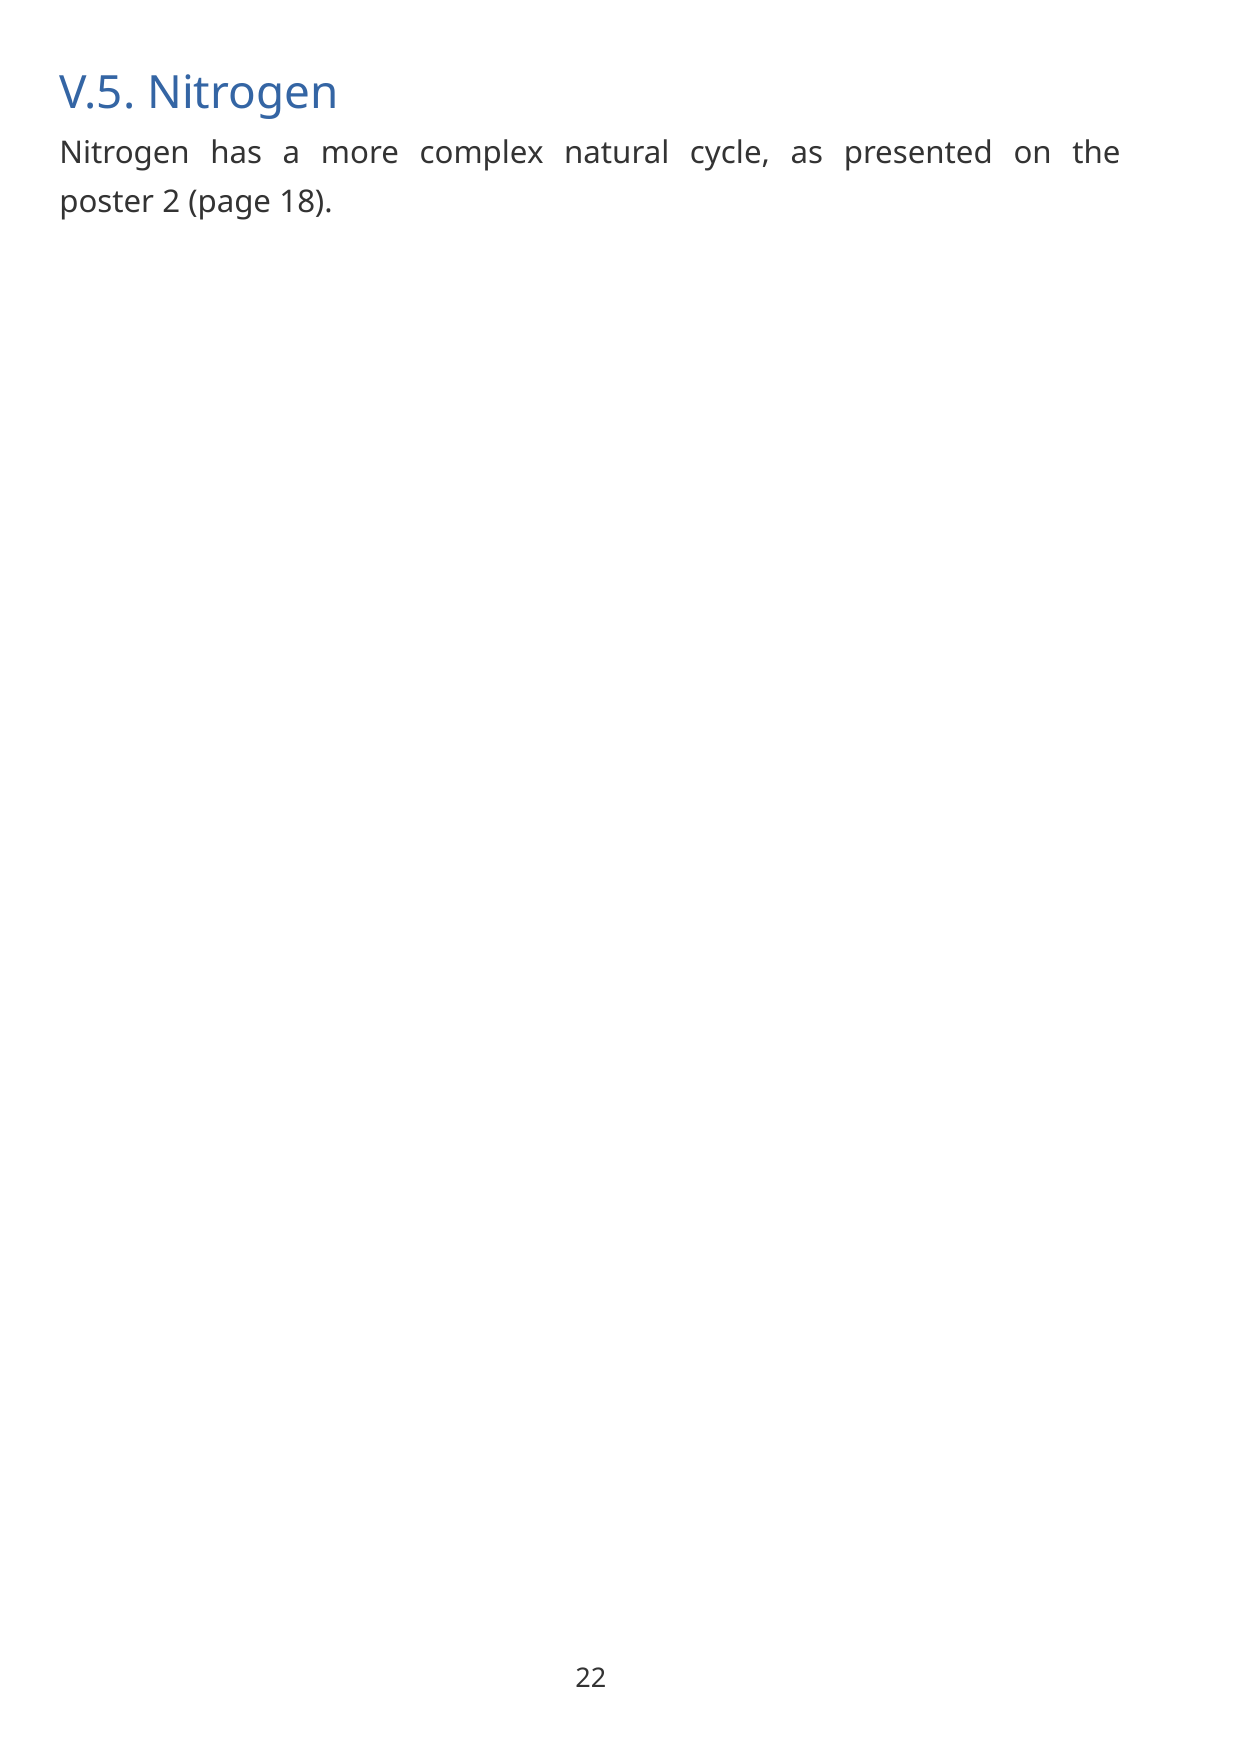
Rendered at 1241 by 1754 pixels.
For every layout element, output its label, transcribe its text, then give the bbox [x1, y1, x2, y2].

text Nitrogen has a more complex natural cycle, as presented on the poster 2 (page 18). [59, 130, 1122, 222]
subtitle Nitrogen [59, 59, 1122, 121]
